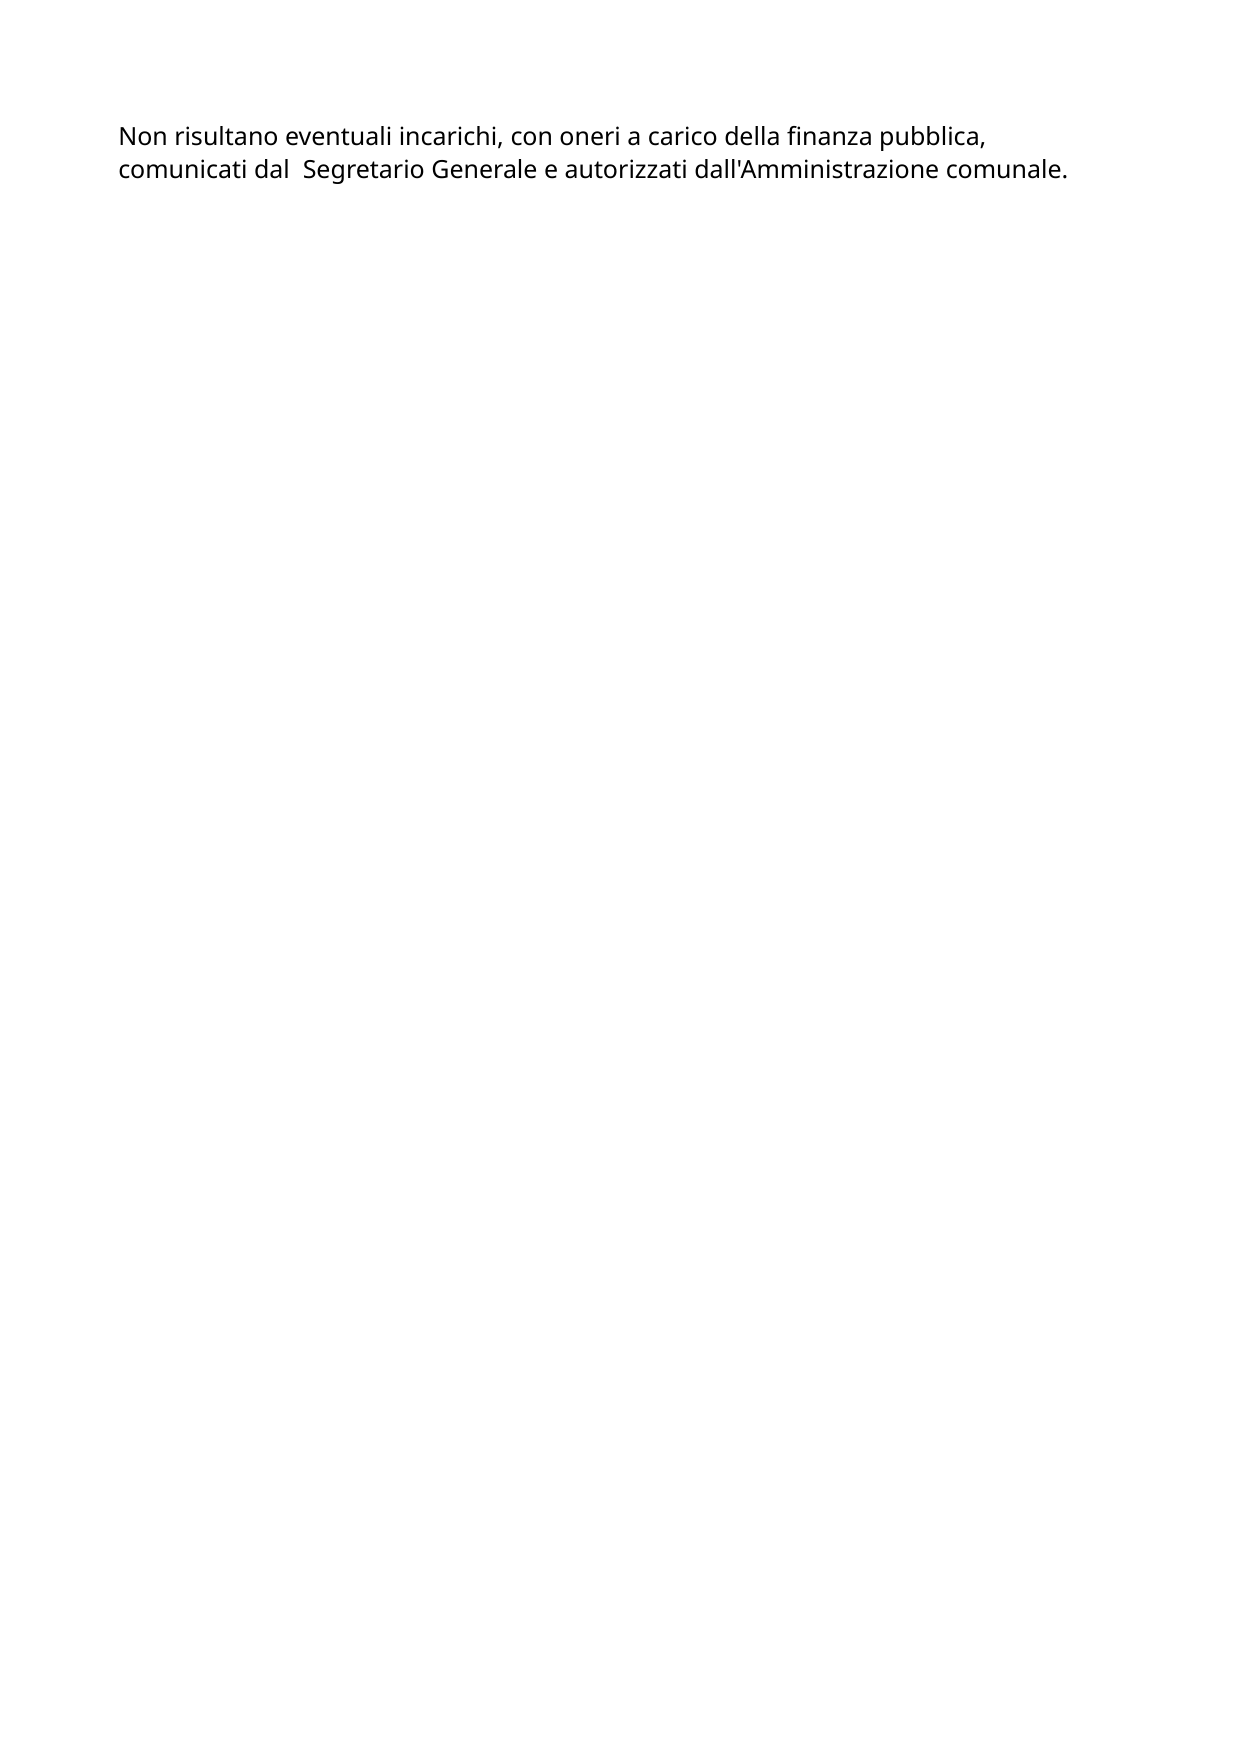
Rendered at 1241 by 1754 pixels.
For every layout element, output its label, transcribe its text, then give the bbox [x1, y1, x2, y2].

text Non risultano eventuali incarichi, con oneri a carico della finanza pubblica, comunicati dal Segretario Generale e autorizzati dall'Amministrazione comunale. [118, 118, 1122, 186]
